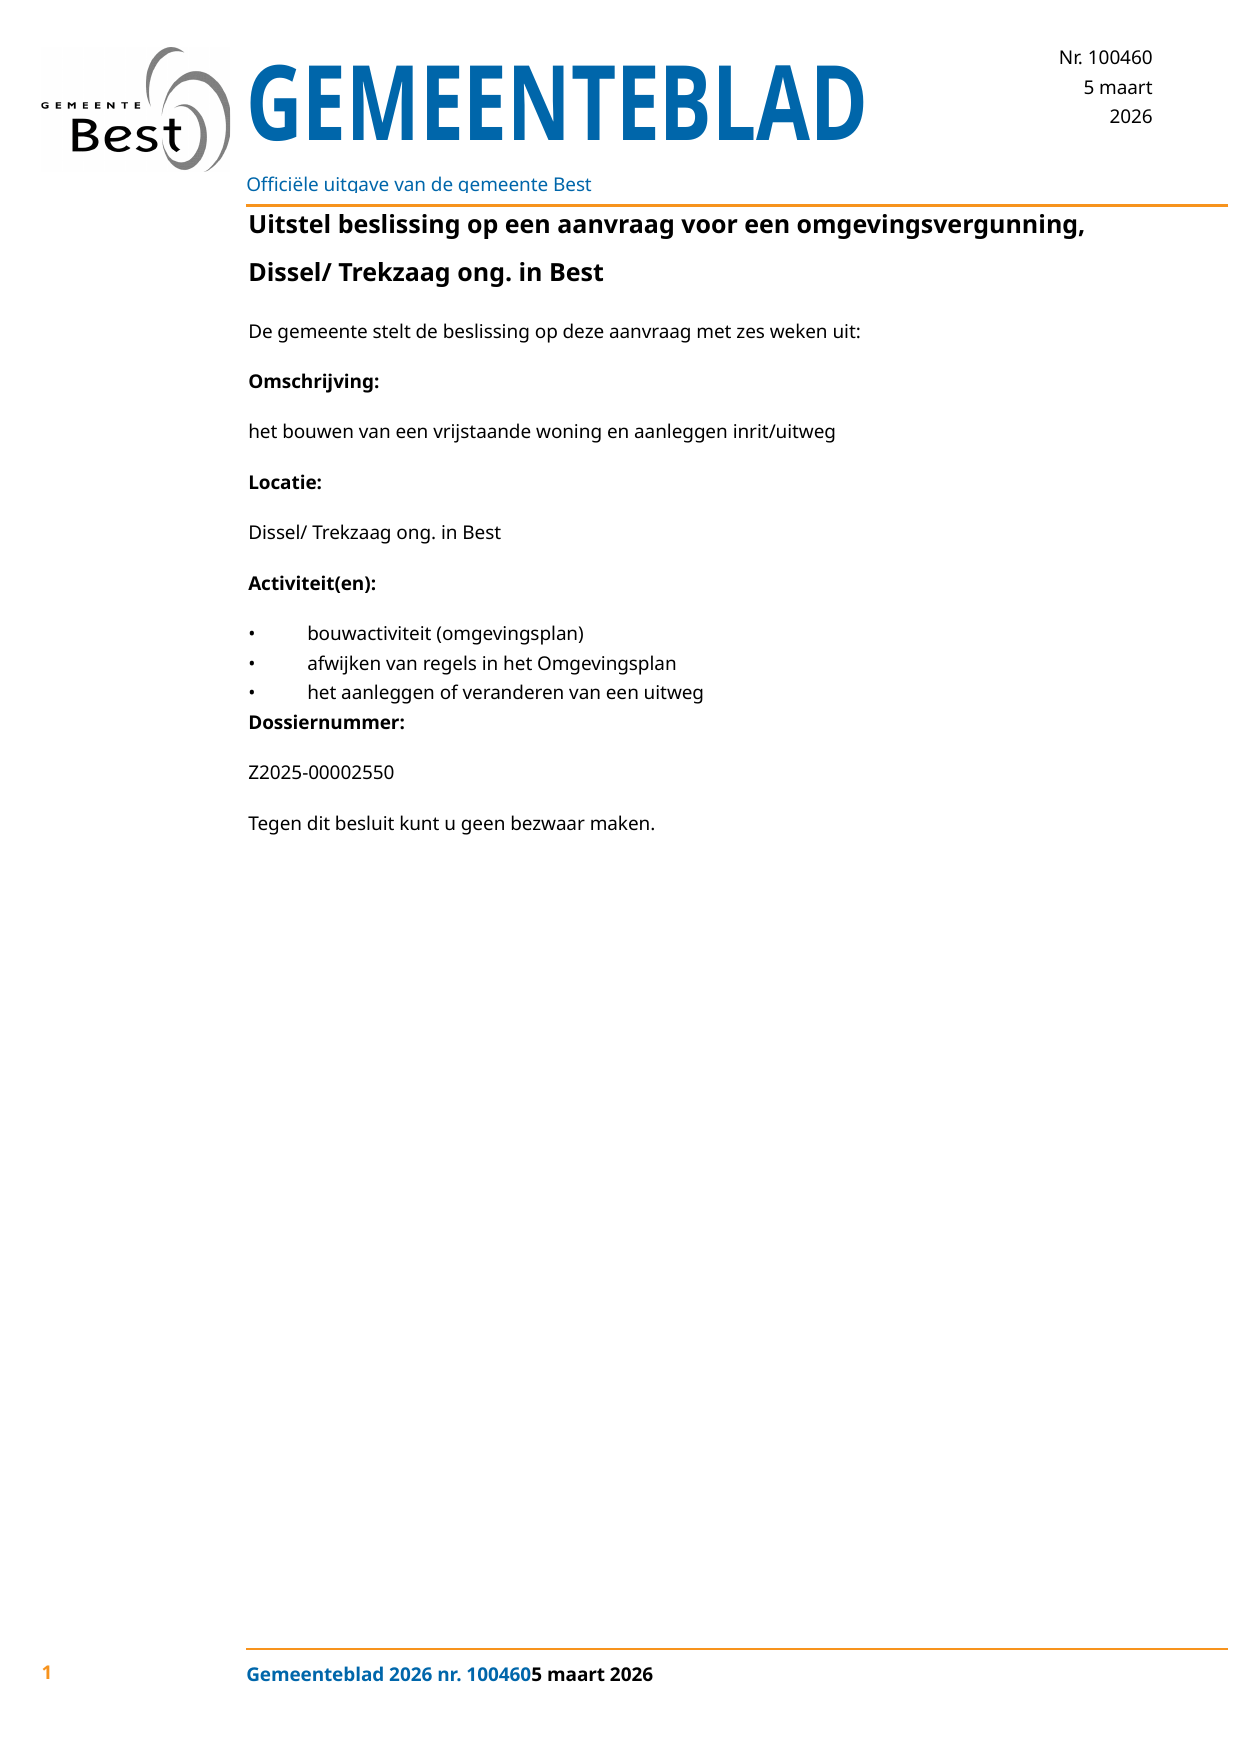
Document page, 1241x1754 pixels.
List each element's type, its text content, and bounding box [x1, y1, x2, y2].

text Dissel/ Trekzaag ong. in Best [248, 519, 1152, 545]
list het aanleggen of veranderen van een uitweg [248, 679, 1152, 705]
text Activiteit(en): [248, 570, 1152, 596]
text De gemeente stelt de beslissing op deze aanvraag met zes weken uit: [248, 318, 1152, 344]
text Locatie: [248, 469, 1152, 495]
text het bouwen van een vrijstaande woning en aanleggen inrit/uitweg [248, 419, 1152, 444]
list afwijken van regels in het Omgevingsplan [248, 650, 1152, 676]
text Omschrijving: [248, 368, 1152, 394]
text Tegen dit besluit kunt u geen bezwaar maken. [248, 810, 1152, 836]
text Dossiernummer: [248, 709, 1152, 735]
text Uitstel beslissing op een aanvraag voor een omgevingsvergunning, Dissel/ Trekzaag ong. in Best [248, 207, 1152, 288]
text Z2025-00002550 [248, 759, 1152, 785]
list bouwactiviteit (omgevingsplan) [248, 620, 1152, 646]
picture [41, 47, 231, 172]
